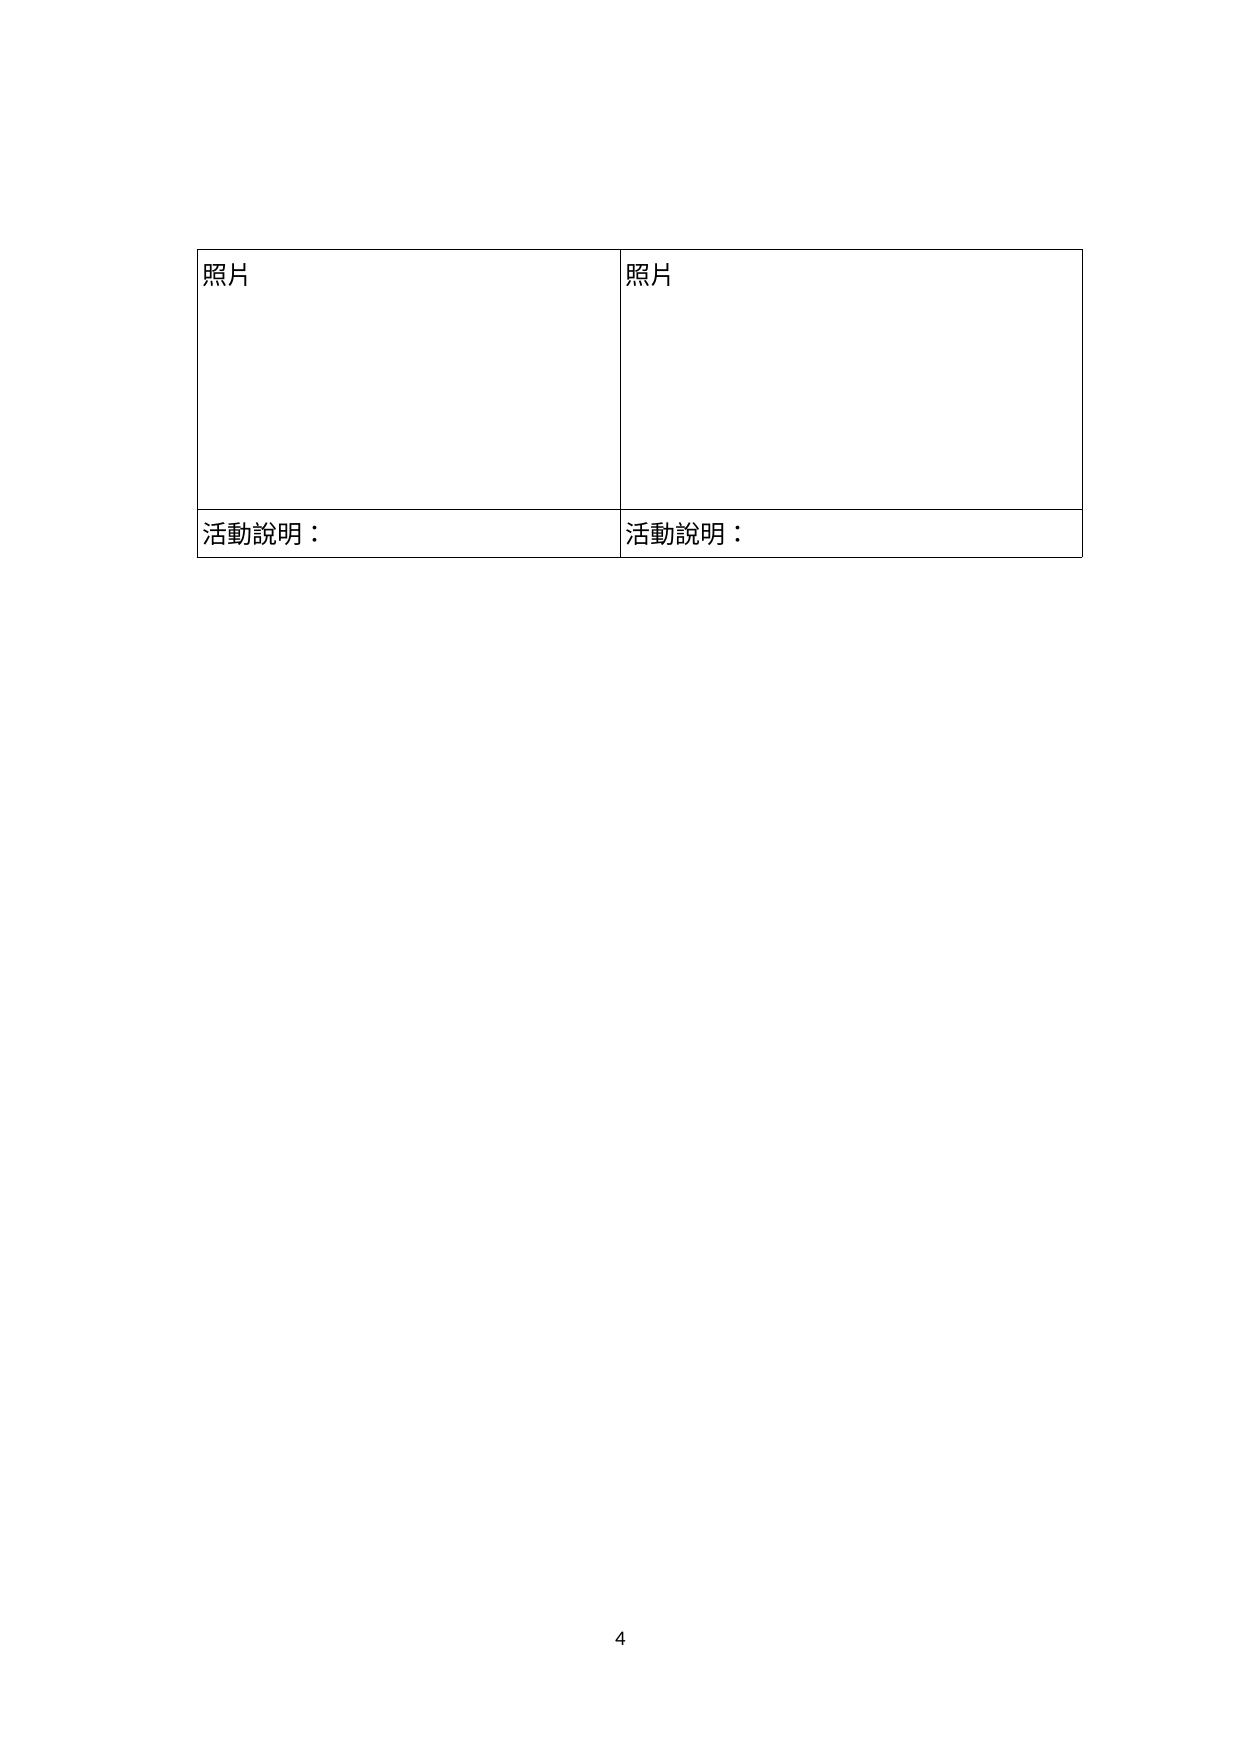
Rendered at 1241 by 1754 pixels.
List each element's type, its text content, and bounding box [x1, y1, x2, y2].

table_header 照片 [621, 250, 1082, 509]
table_cell 活動說明： [621, 510, 1082, 557]
table_header 照片 [198, 250, 620, 509]
table_cell 活動說明： [198, 510, 620, 557]
